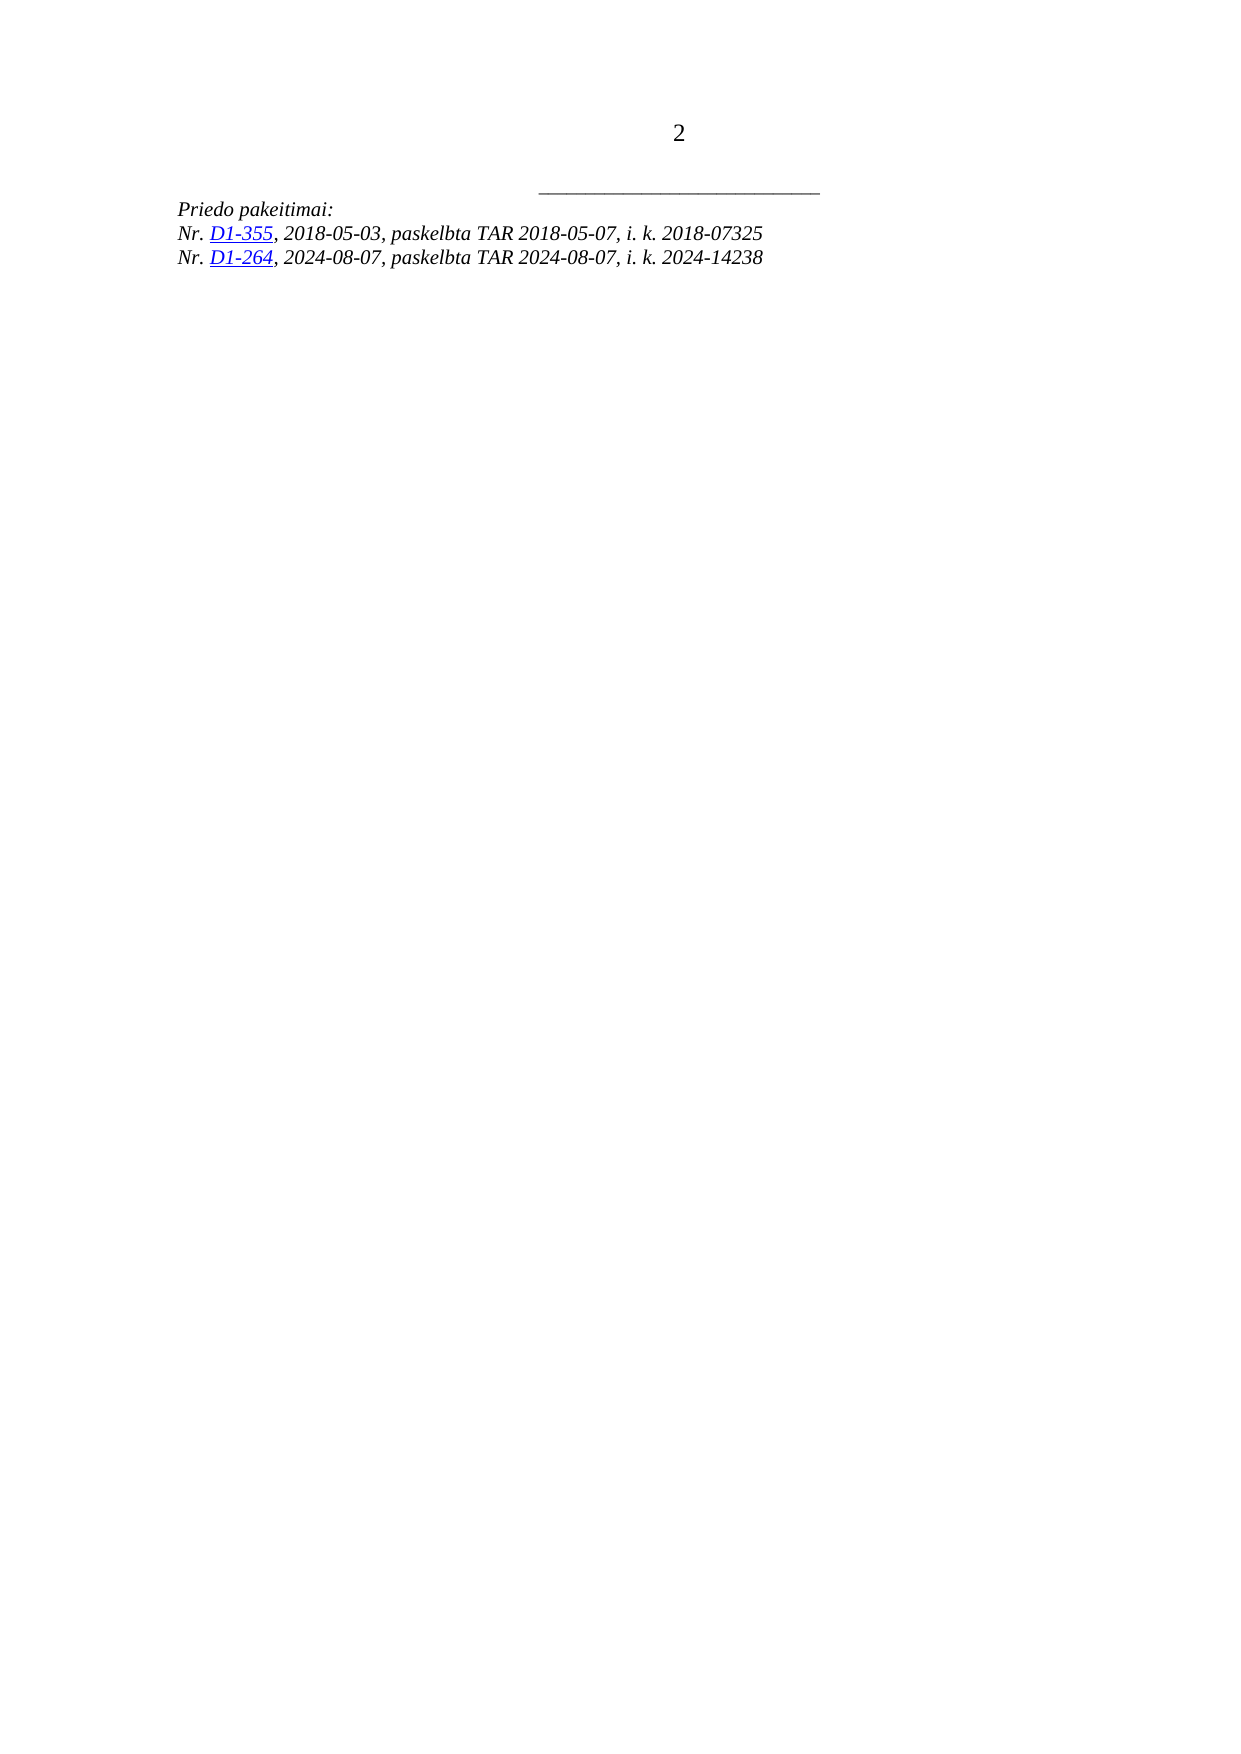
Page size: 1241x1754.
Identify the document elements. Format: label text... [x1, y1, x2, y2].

text Nr. D1-355, 2018-05-03, paskelbta TAR 2018-05-07, i. k. 2018-07325 [177, 221, 1181, 245]
text Nr. D1-264, 2024-08-07, paskelbta TAR 2024-08-07, i. k. 2024-14238 [177, 245, 1181, 269]
text ______________________________ [177, 175, 1181, 197]
text Priedo pakeitimai: [177, 197, 1181, 221]
